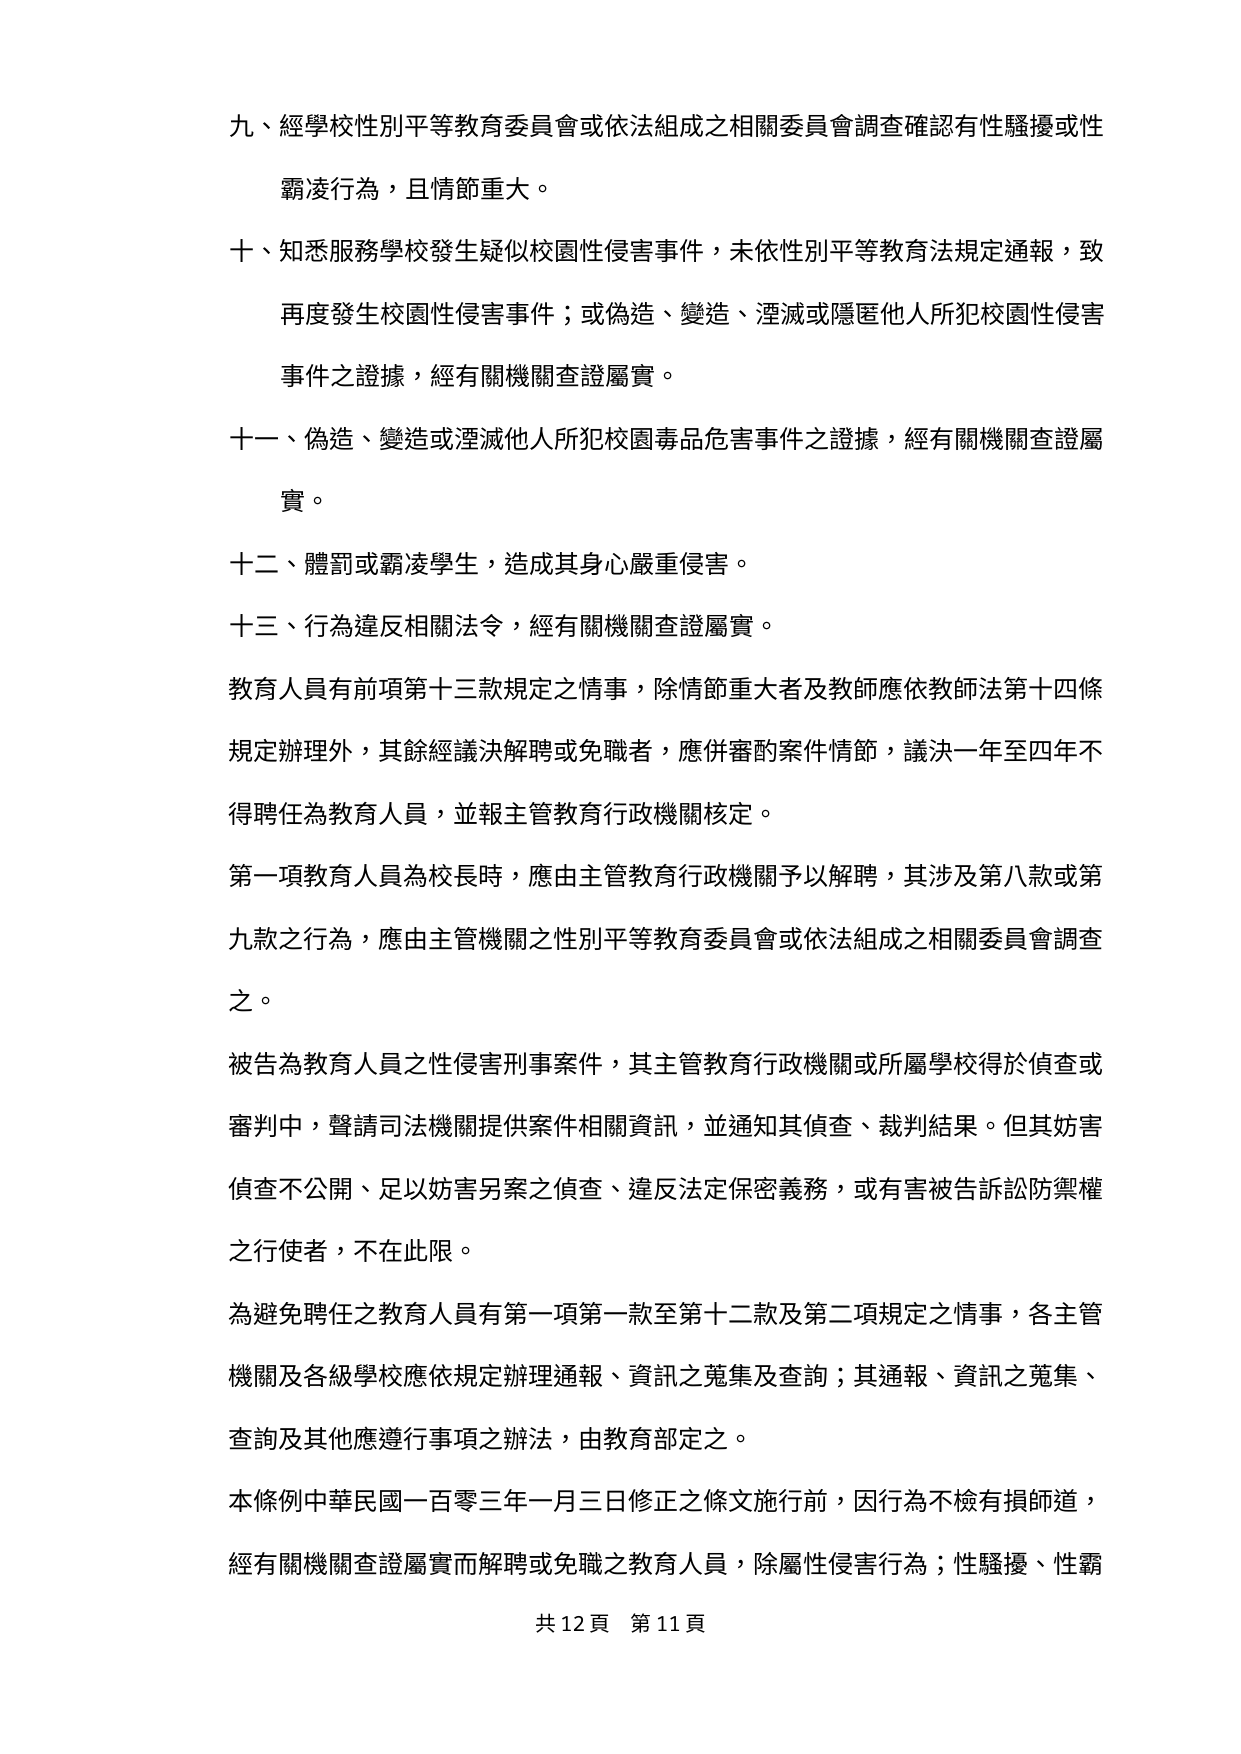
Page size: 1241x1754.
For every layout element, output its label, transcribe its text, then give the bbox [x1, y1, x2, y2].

text 第一項教育人員為校長時，應由主管教育行政機關予以解聘，其涉及第八款或第九款之行為，應由主管機關之性別平等教育委員會或依法組成之相關委員會調查之。 [229, 833, 1122, 1021]
text 十三、行為違反相關法令，經有關機關查證屬實。 [118, 583, 1122, 646]
text 被告為教育人員之性侵害刑事案件，其主管教育行政機關或所屬學校得於偵查或審判中，聲請司法機關提供案件相關資訊，並通知其偵查、裁判結果。但其妨害偵查不公開、足以妨害另案之偵查、違反法定保密義務，或有害被告訴訟防禦權之行使者，不在此限。 [229, 1021, 1122, 1271]
text 十、知悉服務學校發生疑似校園性侵害事件，未依性別平等教育法規定通報，致再度發生校園性侵害事件；或偽造、變造、湮滅或隱匿他人所犯校園性侵害事件之證據，經有關機關查證屬實。 [229, 208, 1122, 396]
text 十一、偽造、變造或湮滅他人所犯校園毒品危害事件之證據，經有關機關查證屬實。 [229, 396, 1122, 521]
text 教育人員有前項第十三款規定之情事，除情節重大者及教師應依教師法第十四條規定辦理外，其餘經議決解聘或免職者，應併審酌案件情節，議決一年至四年不得聘任為教育人員，並報主管教育行政機關核定。 [229, 646, 1122, 833]
text 本條例中華民國一百零三年一月三日修正之條文施行前，因行為不檢有損師道，經有關機關查證屬實而解聘或免職之教育人員，除屬性侵害行為；性騷擾、性霸 [229, 1458, 1122, 1583]
text 十二、體罰或霸凌學生，造成其身心嚴重侵害。 [118, 521, 1122, 583]
text 為避免聘任之教育人員有第一項第一款至第十二款及第二項規定之情事，各主管機關及各級學校應依規定辦理通報、資訊之蒐集及查詢；其通報、資訊之蒐集、查詢及其他應遵行事項之辦法，由教育部定之。 [229, 1271, 1122, 1458]
text 九、經學校性別平等教育委員會或依法組成之相關委員會調查確認有性騷擾或性 霸凌行為，且情節重大。 [229, 83, 1122, 208]
